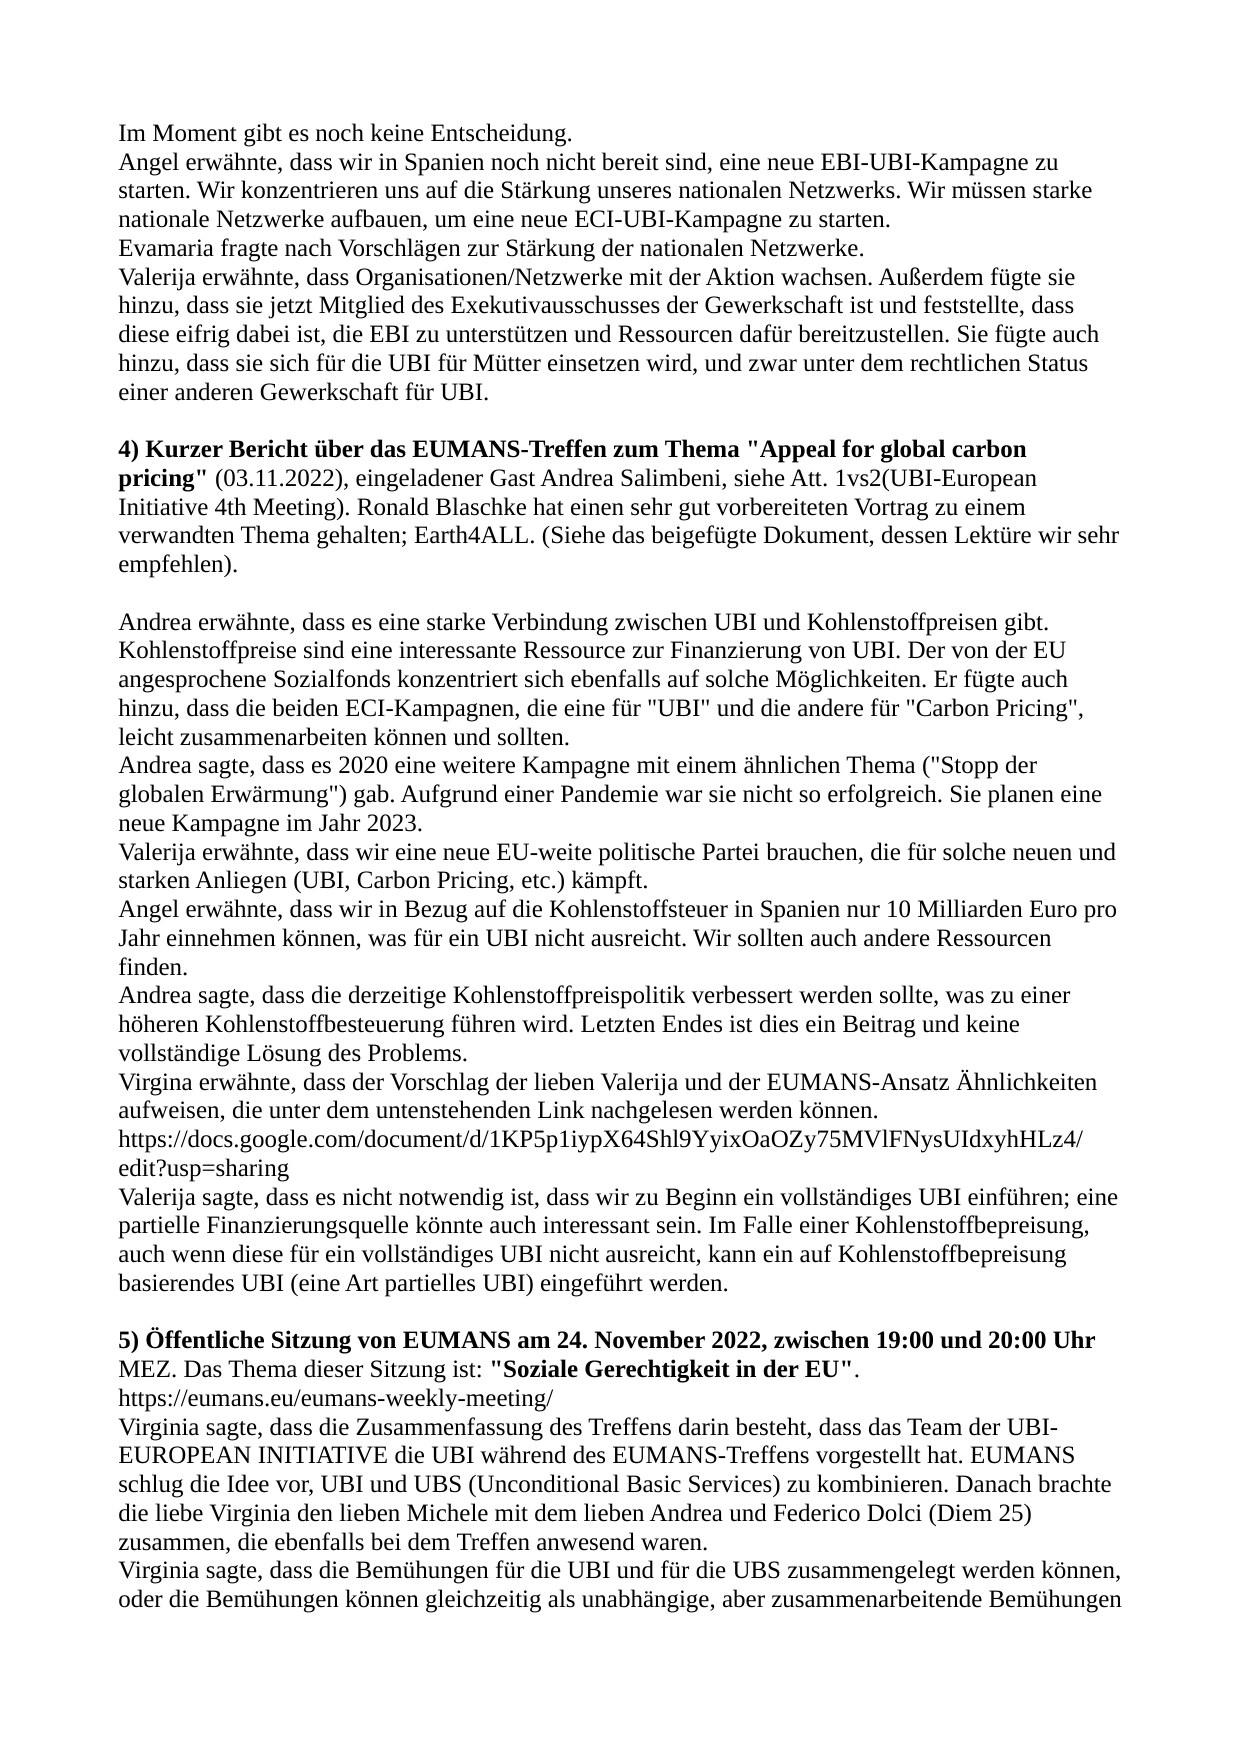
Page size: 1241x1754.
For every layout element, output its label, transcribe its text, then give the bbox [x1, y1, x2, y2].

text Im Moment gibt es noch keine Entscheidung. Angel erwähnte, dass wir in Spanien noch nicht bereit sind, eine neue EBI-UBI-Kampagne zu starten. Wir konzentrieren uns auf die Stärkung unseres nationalen Netzwerks. Wir müssen starke nationale Netzwerke aufbauen, um eine neue ECI-UBI-Kampagne zu starten. Evamaria fragte nach Vorschlägen zur Stärkung der nationalen Netzwerke. Valerija erwähnte, dass Organisationen/Netzwerke mit der Aktion wachsen. Außerdem fügte sie hinzu, dass sie jetzt Mitglied des Exekutivausschusses der Gewerkschaft ist und feststellte, dass diese eifrig dabei ist, die EBI zu unterstützen und Ressourcen dafür bereitzustellen. Sie fügte auch hinzu, dass sie sich für die UBI für Mütter einsetzen wird, und zwar unter dem rechtlichen Status einer anderen Gewerkschaft für UBI. 4) Kurzer Bericht über das EUMANS-Treffen zum Thema "Appeal for global carbon pricing" (03.11.2022), eingeladener Gast Andrea Salimbeni, siehe Att. 1vs2(UBI-European Initiative 4th Meeting). Ronald Blaschke hat einen sehr gut vorbereiteten Vortrag zu einem verwandten Thema gehalten; Earth4ALL. (Siehe das beigefügte Dokument, dessen Lektüre wir sehr empfehlen). Andrea erwähnte, dass es eine starke Verbindung zwischen UBI und Kohlenstoffpreisen gibt. Kohlenstoffpreise sind eine interessante Ressource zur Finanzierung von UBI. Der von der EU angesprochene Sozialfonds konzentriert sich ebenfalls auf solche Möglichkeiten. Er fügte auch hinzu, dass die beiden ECI-Kampagnen, die eine für "UBI" und die andere für "Carbon Pricing", leicht zusammenarbeiten können und sollten. Andrea sagte, dass es 2020 eine weitere Kampagne mit einem ähnlichen Thema ("Stopp der globalen Erwärmung") gab. Aufgrund einer Pandemie war sie nicht so erfolgreich. Sie planen eine neue Kampagne im Jahr 2023. Valerija erwähnte, dass wir eine neue EU-weite politische Partei brauchen, die für solche neuen und starken Anliegen (UBI, Carbon Pricing, etc.) kämpft. Angel erwähnte, dass wir in Bezug auf die Kohlenstoffsteuer in Spanien nur 10 Milliarden Euro pro Jahr einnehmen können, was für ein UBI nicht ausreicht. Wir sollten auch andere Ressourcen finden. Andrea sagte, dass die derzeitige Kohlenstoffpreispolitik verbessert werden sollte, was zu einer höheren Kohlenstoffbesteuerung führen wird. Letzten Endes ist dies ein Beitrag und keine vollständige Lösung des Problems. Virgina erwähnte, dass der Vorschlag der lieben Valerija und der EUMANS-Ansatz Ähnlichkeiten aufweisen, die unter dem untenstehenden Link nachgelesen werden können. https://docs.google.com/document/d/1KP5p1iypX64Shl9YyixOaOZy75MVlFNysUIdxyhHLz4/edit?usp=sharing Valerija sagte, dass es nicht notwendig ist, dass wir zu Beginn ein vollständiges UBI einführen; eine partielle Finanzierungsquelle könnte auch interessant sein. Im Falle einer Kohlenstoffbepreisung, auch wenn diese für ein vollständiges UBI nicht ausreicht, kann ein auf Kohlenstoffbepreisung basierendes UBI (eine Art partielles UBI) eingeführt werden. 5) Öffentliche Sitzung von EUMANS am 24. November 2022, zwischen 19:00 und 20:00 Uhr MEZ. Das Thema dieser Sitzung ist: "Soziale Gerechtigkeit in der EU". https://eumans.eu/eumans-weekly-meeting/ Virginia sagte, dass die Zusammenfassung des Treffens darin besteht, dass das Team der UBI-EUROPEAN INITIATIVE die UBI während des EUMANS-Treffens vorgestellt hat. EUMANS schlug die Idee vor, UBI und UBS (Unconditional Basic Services) zu kombinieren. Danach brachte die liebe Virginia den lieben Michele mit dem lieben Andrea und Federico Dolci (Diem 25) zusammen, die ebenfalls bei dem Treffen anwesend waren. Virginia sagte, dass die Bemühungen für die UBI und für die UBS zusammengelegt werden können, oder die Bemühungen können gleichzeitig als unabhängige, aber zusammenarbeitende Bemühungen [118, 118, 1122, 1613]
